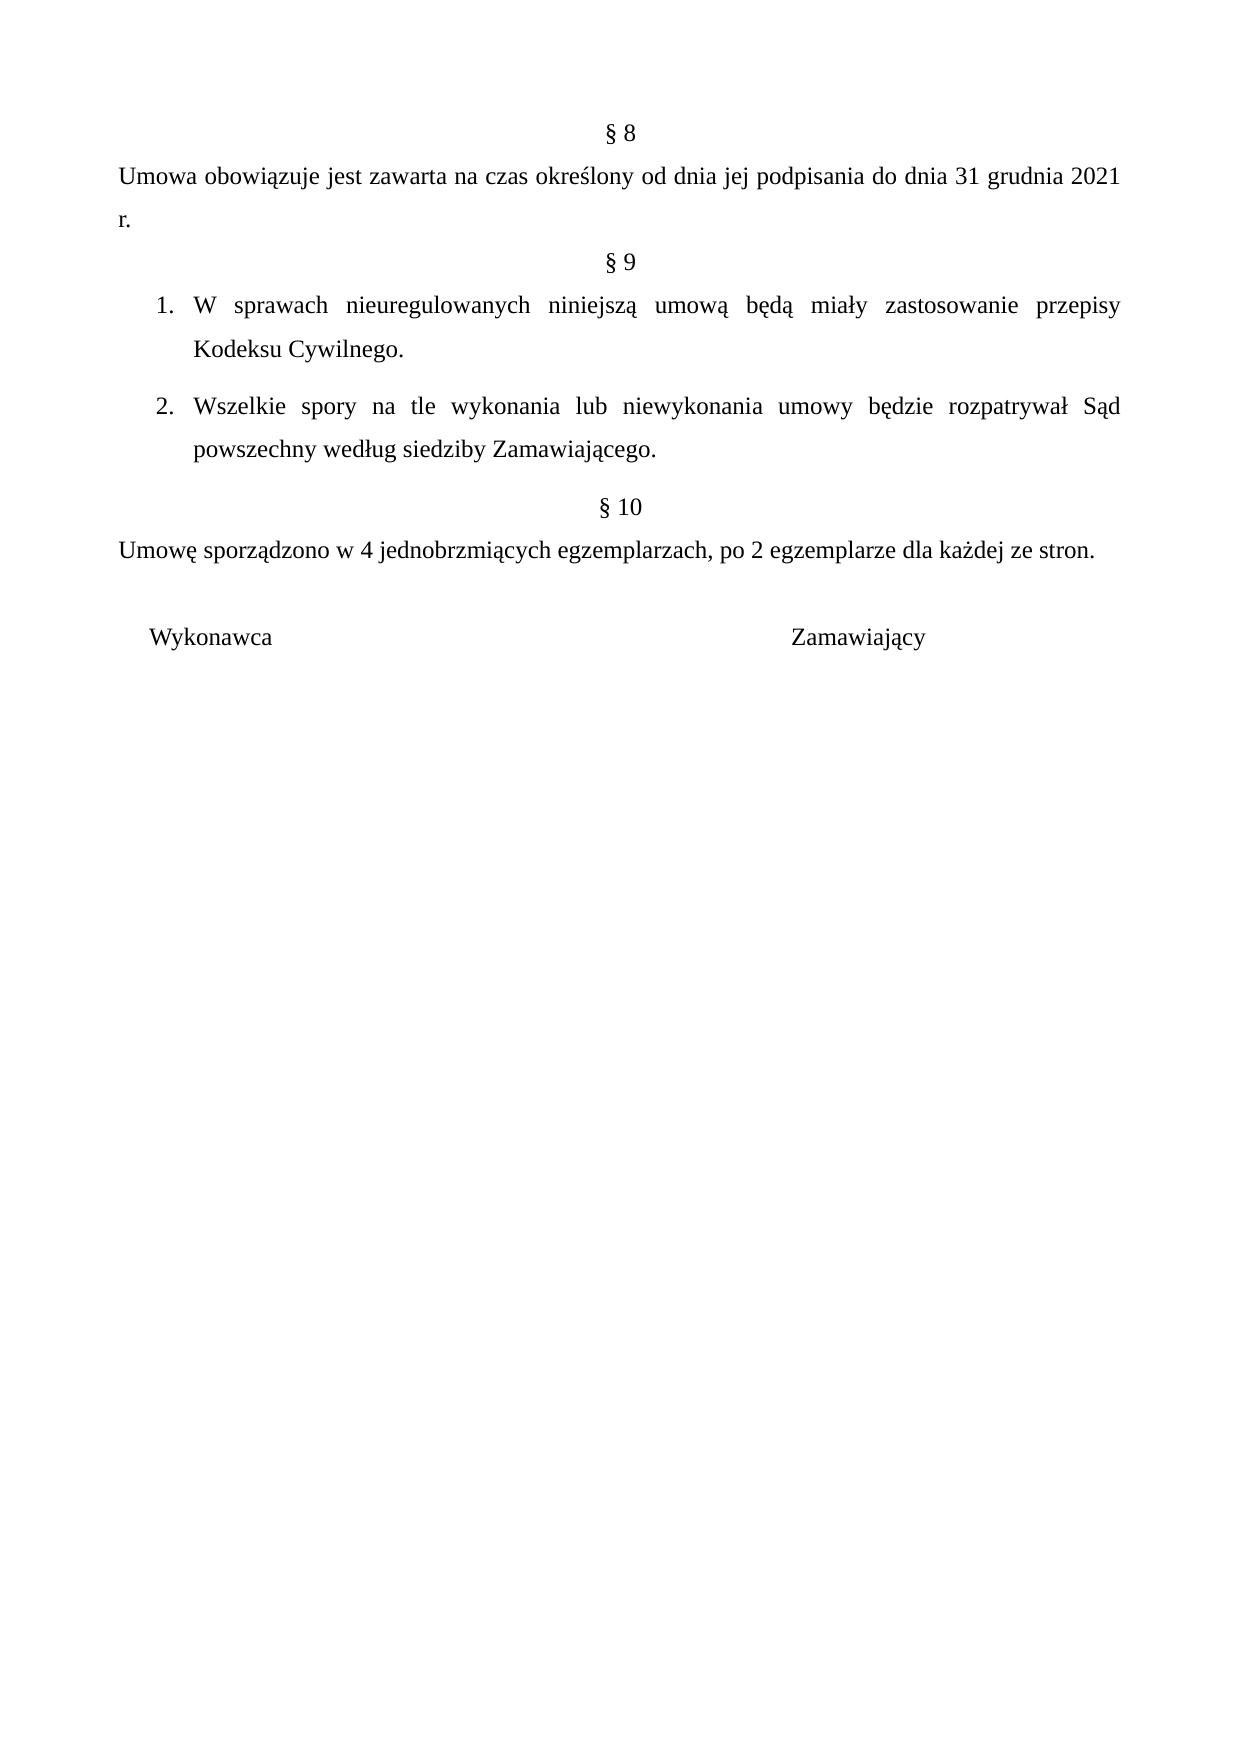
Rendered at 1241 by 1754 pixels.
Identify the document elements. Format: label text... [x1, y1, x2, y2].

list W sprawach nieuregulowanych niniejszą umową będą miały zastosowanie przepisy Kodeksu Cywilnego. [156, 291, 1122, 362]
text § 9 [118, 247, 1122, 276]
list Wszelkie spory na tle wykonania lub niewykonania umowy będzie rozpatrywał Sąd powszechny według siedziby Zamawiającego. [156, 391, 1122, 463]
text Umowa obowiązuje jest zawarta na czas określony od dnia jej podpisania do dnia 31 grudnia 2021 r. [118, 161, 1122, 233]
text § 10 [118, 492, 1122, 521]
text § 8 [118, 118, 1122, 147]
text Umowę sporządzono w 4 jednobrzmiących egzemplarzach, po 2 egzemplarze dla każdej ze stron. [118, 535, 1122, 564]
text Wykonawca Zamawiający [118, 622, 1122, 650]
